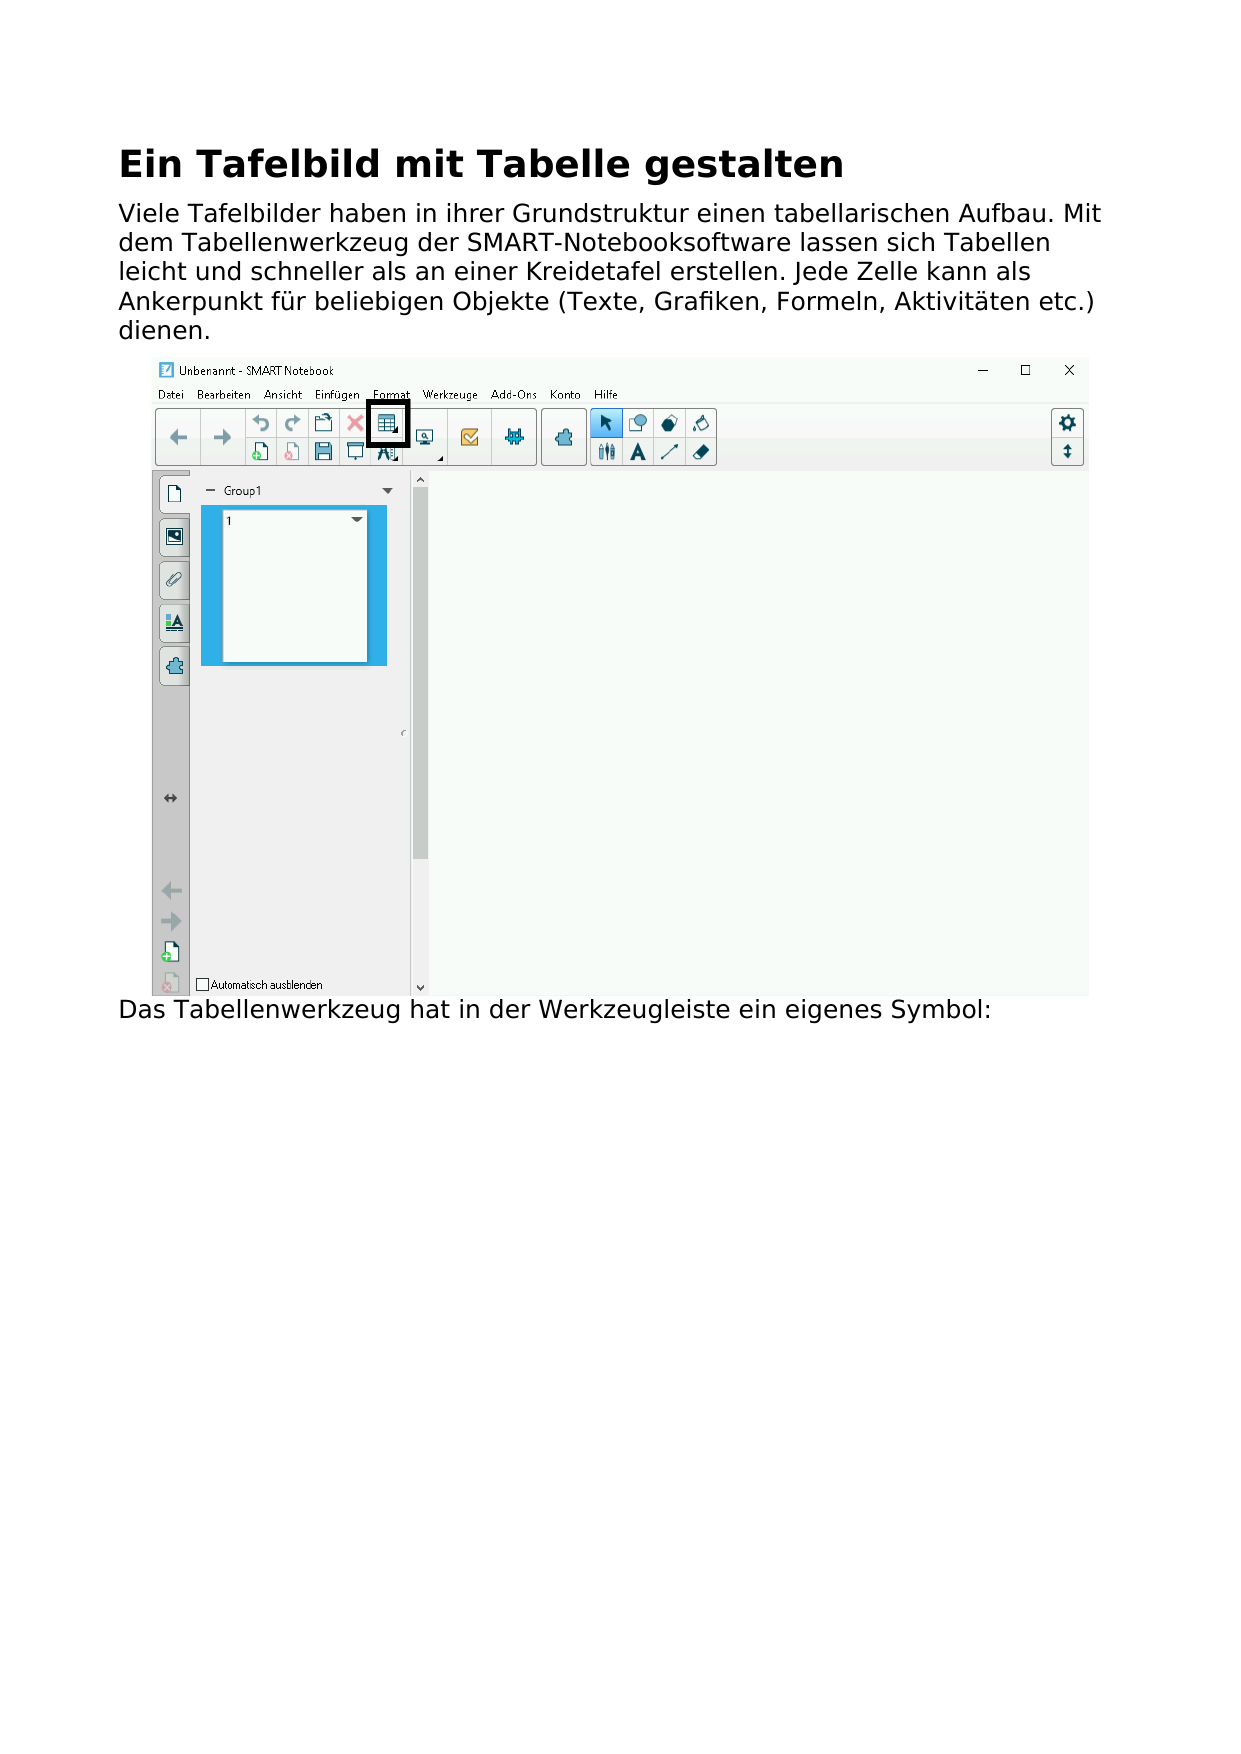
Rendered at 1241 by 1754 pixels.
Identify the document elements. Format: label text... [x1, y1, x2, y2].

picture [151, 357, 1089, 996]
text Das Tabellenwerkzeug hat in der Werkzeugleiste ein eigenes Symbol: [118, 358, 1122, 1024]
subtitle Ein Tafelbild mit Tabelle gestalten [118, 143, 1122, 187]
text Viele Tafelbilder haben in ihrer Grundstruktur einen tabellarischen Aufbau. Mit dem Tabellenwerkzeug der SMART-Notebooksoftware lassen sich Tabellen leicht und schneller als an einer Kreidetafel erstellen. Jede Zelle kann als Ankerpunkt für beliebigen Objekte (Texte, Grafiken, Formeln, Aktivitäten etc.) dienen. [118, 199, 1122, 345]
